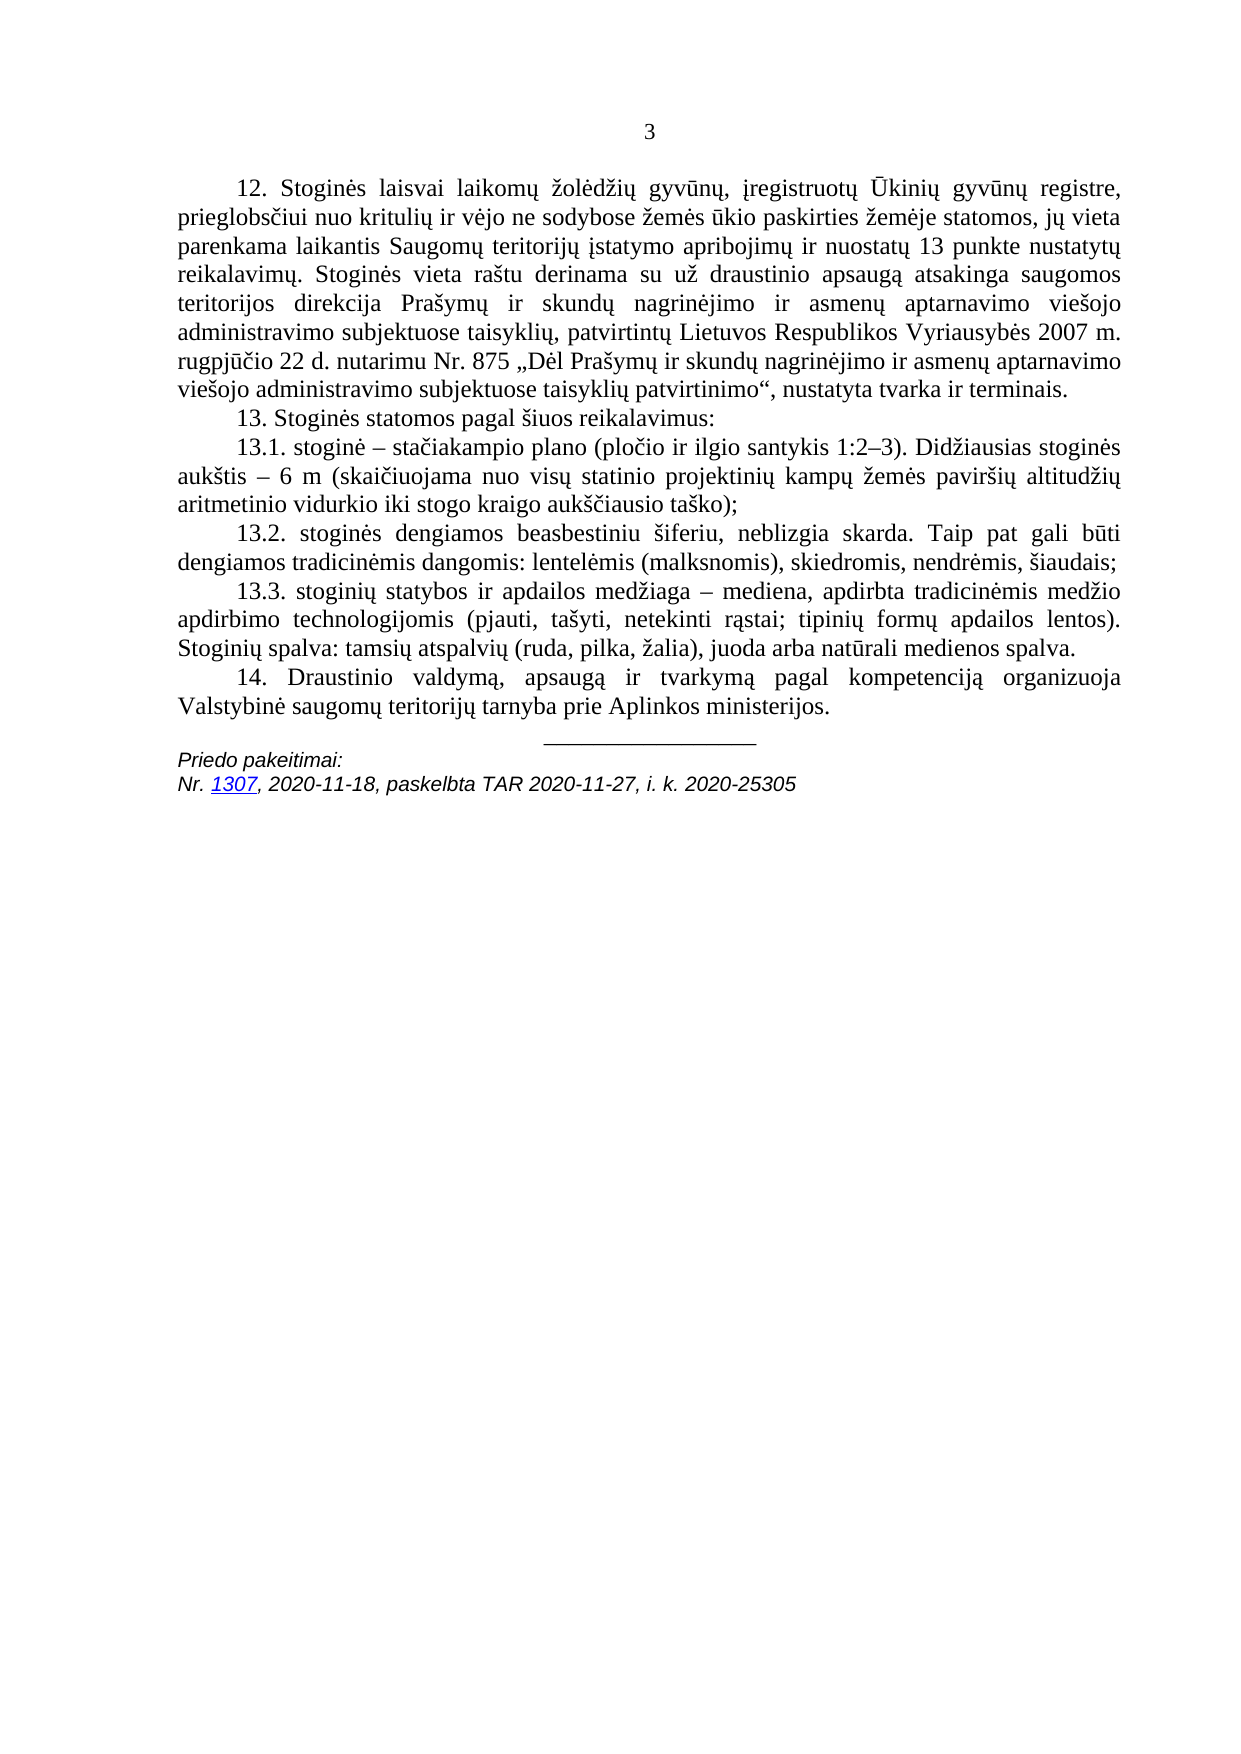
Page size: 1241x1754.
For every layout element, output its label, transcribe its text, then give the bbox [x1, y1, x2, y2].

text _________________ [177, 719, 1122, 748]
text 12. Stoginės laisvai laikomų žolėdžių gyvūnų, įregistruotų Ūkinių gyvūnų registre, prieglobsčiui nuo kritulių ir vėjo ne sodybose žemės ūkio paskirties žemėje statomos, jų vieta parenkama laikantis Saugomų teritorijų įstatymo apribojimų ir nuostatų 13 punkte nustatytų reikalavimų. Stoginės vieta raštu derinama su už draustinio apsaugą atsakinga saugomos teritorijos direkcija Prašymų ir skundų nagrinėjimo ir asmenų aptarnavimo viešojo administravimo subjektuose taisyklių, patvirtintų Lietuvos Respublikos Vyriausybės 2007 m. rugpjūčio 22 d. nutarimu Nr. 875 „Dėl Prašymų ir skundų nagrinėjimo ir asmenų aptarnavimo viešojo administravimo subjektuose taisyklių patvirtinimo“, nustatyta tvarka ir terminais. [177, 173, 1122, 403]
text 13.2. stoginės dengiamos beasbestiniu šiferiu, neblizgia skarda. Taip pat gali būti dengiamos tradicinėmis dangomis: lentelėmis (malksnomis), skiedromis, nendrėmis, šiaudais; [177, 518, 1122, 576]
text 13. Stoginės statomos pagal šiuos reikalavimus: [177, 403, 1122, 432]
text 13.3. stoginių statybos ir apdailos medžiaga – mediena, apdirbta tradicinėmis medžio apdirbimo technologijomis (pjauti, tašyti, netekinti rąstai; tipinių formų apdailos lentos). Stoginių spalva: tamsių atspalvių (ruda, pilka, žalia), juoda arba natūrali medienos spalva. [177, 576, 1122, 662]
text 13.1. stoginė – stačiakampio plano (pločio ir ilgio santykis 1:2–3). Didžiausias stoginės aukštis – 6 m (skaičiuojama nuo visų statinio projektinių kampų žemės paviršių altitudžių aritmetinio vidurkio iki stogo kraigo aukščiausio taško); [177, 432, 1122, 518]
text Nr. 1307, 2020-11-18, paskelbta TAR 2020-11-27, i. k. 2020-25305 [177, 772, 1122, 796]
text Priedo pakeitimai: [177, 748, 1122, 772]
text 14. Draustinio valdymą, apsaugą ir tvarkymą pagal kompetenciją organizuoja Valstybinė saugomų teritorijų tarnyba prie Aplinkos ministerijos. [177, 662, 1122, 719]
